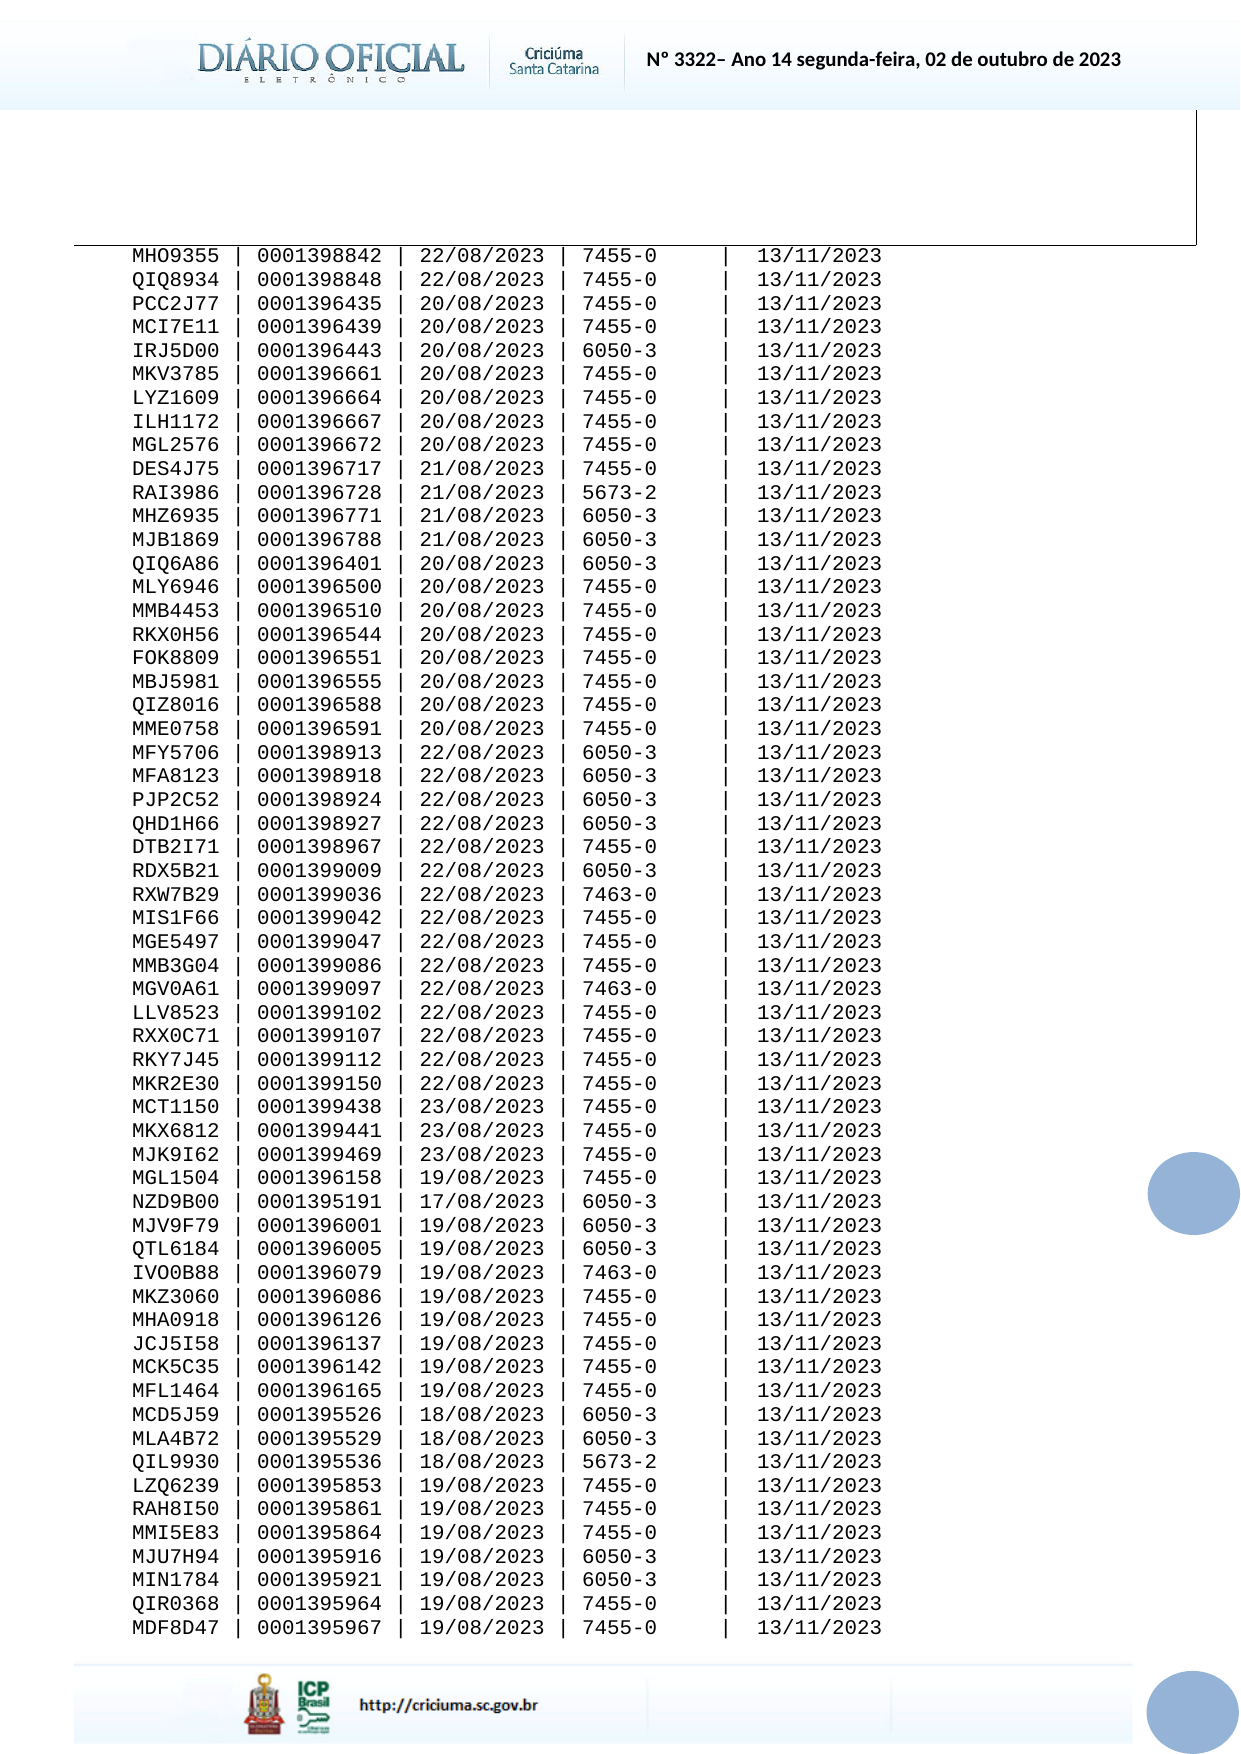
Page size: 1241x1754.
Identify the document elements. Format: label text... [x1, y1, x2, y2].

text RKX0H56 | 0001396544 | 20/08/2023 | 7455-0 | 13/11/2023 [44, 623, 1196, 647]
text LLV8523 | 0001399102 | 22/08/2023 | 7455-0 | 13/11/2023 [44, 1002, 1196, 1026]
text MCT1150 | 0001399438 | 23/08/2023 | 7455-0 | 13/11/2023 [44, 1096, 1196, 1120]
text MIN1784 | 0001395921 | 19/08/2023 | 6050-3 | 13/11/2023 [44, 1569, 1196, 1593]
text MGE5497 | 0001399047 | 22/08/2023 | 7455-0 | 13/11/2023 [44, 931, 1196, 954]
text LZQ6239 | 0001395853 | 19/08/2023 | 7455-0 | 13/11/2023 [44, 1475, 1196, 1498]
text MJK9I62 | 0001399469 | 23/08/2023 | 7455-0 | 13/11/2023 [44, 1144, 1196, 1167]
text FOK8809 | 0001396551 | 20/08/2023 | 7455-0 | 13/11/2023 [44, 647, 1196, 671]
text IRJ5D00 | 0001396443 | 20/08/2023 | 6050-3 | 13/11/2023 [44, 340, 1196, 363]
text MJU7H94 | 0001395916 | 19/08/2023 | 6050-3 | 13/11/2023 [44, 1546, 1196, 1569]
text MGL2576 | 0001396672 | 20/08/2023 | 7455-0 | 13/11/2023 [44, 434, 1196, 458]
text PCC2J77 | 0001396435 | 20/08/2023 | 7455-0 | 13/11/2023 [44, 292, 1196, 316]
text PJP2C52 | 0001398924 | 22/08/2023 | 6050-3 | 13/11/2023 [44, 789, 1196, 813]
text IVO0B88 | 0001396079 | 19/08/2023 | 7463-0 | 13/11/2023 [44, 1262, 1196, 1286]
text MLA4B72 | 0001395529 | 18/08/2023 | 6050-3 | 13/11/2023 [44, 1427, 1196, 1451]
text JCJ5I58 | 0001396137 | 19/08/2023 | 7455-0 | 13/11/2023 [44, 1333, 1196, 1357]
text DES4J75 | 0001396717 | 21/08/2023 | 7455-0 | 13/11/2023 [44, 458, 1196, 482]
text QIR0368 | 0001395964 | 19/08/2023 | 7455-0 | 13/11/2023 [44, 1593, 1196, 1617]
text DTB2I71 | 0001398967 | 22/08/2023 | 7455-0 | 13/11/2023 [44, 836, 1196, 860]
text MGV0A61 | 0001399097 | 22/08/2023 | 7463-0 | 13/11/2023 [44, 978, 1196, 1002]
text MGL1504 | 0001396158 | 19/08/2023 | 7455-0 | 13/11/2023 [44, 1167, 1157, 1191]
text QIQ8934 | 0001398848 | 22/08/2023 | 7455-0 | 13/11/2023 [44, 269, 1196, 292]
text MFL1464 | 0001396165 | 19/08/2023 | 7455-0 | 13/11/2023 [44, 1380, 1196, 1404]
text MKR2E30 | 0001399150 | 22/08/2023 | 7455-0 | 13/11/2023 [44, 1073, 1196, 1096]
text MKZ3060 | 0001396086 | 19/08/2023 | 7455-0 | 13/11/2023 [44, 1286, 1196, 1309]
text RXX0C71 | 0001399107 | 22/08/2023 | 7455-0 | 13/11/2023 [44, 1026, 1196, 1049]
text RDX5B21 | 0001399009 | 22/08/2023 | 6050-3 | 13/11/2023 [44, 860, 1196, 884]
text MHO9355 | 0001398842 | 22/08/2023 | 7455-0 | 13/11/2023 [44, 245, 1196, 269]
text MHZ6935 | 0001396771 | 21/08/2023 | 6050-3 | 13/11/2023 [44, 505, 1196, 529]
text MFA8123 | 0001398918 | 22/08/2023 | 6050-3 | 13/11/2023 [44, 765, 1196, 789]
text MCD5J59 | 0001395526 | 18/08/2023 | 6050-3 | 13/11/2023 [44, 1404, 1196, 1427]
text RKY7J45 | 0001399112 | 22/08/2023 | 7455-0 | 13/11/2023 [44, 1049, 1196, 1073]
text RAH8I50 | 0001395861 | 19/08/2023 | 7455-0 | 13/11/2023 [44, 1498, 1196, 1522]
text MDF8D47 | 0001395967 | 19/08/2023 | 7455-0 | 13/11/2023 [44, 1617, 1196, 1640]
text QIL9930 | 0001395536 | 18/08/2023 | 5673-2 | 13/11/2023 [44, 1451, 1196, 1475]
text MMB3G04 | 0001399086 | 22/08/2023 | 7455-0 | 13/11/2023 [44, 954, 1196, 978]
text MLY6946 | 0001396500 | 20/08/2023 | 7455-0 | 13/11/2023 [44, 576, 1196, 600]
text RXW7B29 | 0001399036 | 22/08/2023 | 7463-0 | 13/11/2023 [44, 884, 1196, 907]
text MHA0918 | 0001396126 | 19/08/2023 | 7455-0 | 13/11/2023 [44, 1309, 1196, 1333]
text MKX6812 | 0001399441 | 23/08/2023 | 7455-0 | 13/11/2023 [44, 1120, 1196, 1144]
text MCI7E11 | 0001396439 | 20/08/2023 | 7455-0 | 13/11/2023 [44, 316, 1196, 340]
text MME0758 | 0001396591 | 20/08/2023 | 7455-0 | 13/11/2023 [44, 718, 1196, 742]
text QHD1H66 | 0001398927 | 22/08/2023 | 6050-3 | 13/11/2023 [44, 813, 1196, 836]
text QIQ6A86 | 0001396401 | 20/08/2023 | 6050-3 | 13/11/2023 [44, 553, 1196, 576]
text MKV3785 | 0001396661 | 20/08/2023 | 7455-0 | 13/11/2023 [44, 363, 1196, 387]
text MMB4453 | 0001396510 | 20/08/2023 | 7455-0 | 13/11/2023 [44, 600, 1196, 623]
text MIS1F66 | 0001399042 | 22/08/2023 | 7455-0 | 13/11/2023 [44, 907, 1196, 931]
text QTL6184 | 0001396005 | 19/08/2023 | 6050-3 | 13/11/2023 [44, 1238, 1196, 1262]
text NZD9B00 | 0001395191 | 17/08/2023 | 6050-3 | 13/11/2023 [44, 1191, 1153, 1215]
text ILH1172 | 0001396667 | 20/08/2023 | 7455-0 | 13/11/2023 [44, 411, 1196, 434]
text MFY5706 | 0001398913 | 22/08/2023 | 6050-3 | 13/11/2023 [44, 742, 1196, 765]
text MJV9F79 | 0001396001 | 19/08/2023 | 6050-3 | 13/11/2023 [44, 1215, 1196, 1238]
text MJB1869 | 0001396788 | 21/08/2023 | 6050-3 | 13/11/2023 [44, 529, 1196, 553]
text LYZ1609 | 0001396664 | 20/08/2023 | 7455-0 | 13/11/2023 [44, 387, 1196, 411]
text MCK5C35 | 0001396142 | 19/08/2023 | 7455-0 | 13/11/2023 [44, 1357, 1196, 1380]
text MBJ5981 | 0001396555 | 20/08/2023 | 7455-0 | 13/11/2023 [44, 671, 1196, 694]
text MMI5E83 | 0001395864 | 19/08/2023 | 7455-0 | 13/11/2023 [44, 1522, 1196, 1546]
text RAI3986 | 0001396728 | 21/08/2023 | 5673-2 | 13/11/2023 [44, 482, 1196, 505]
text QIZ8016 | 0001396588 | 20/08/2023 | 7455-0 | 13/11/2023 [44, 694, 1196, 718]
